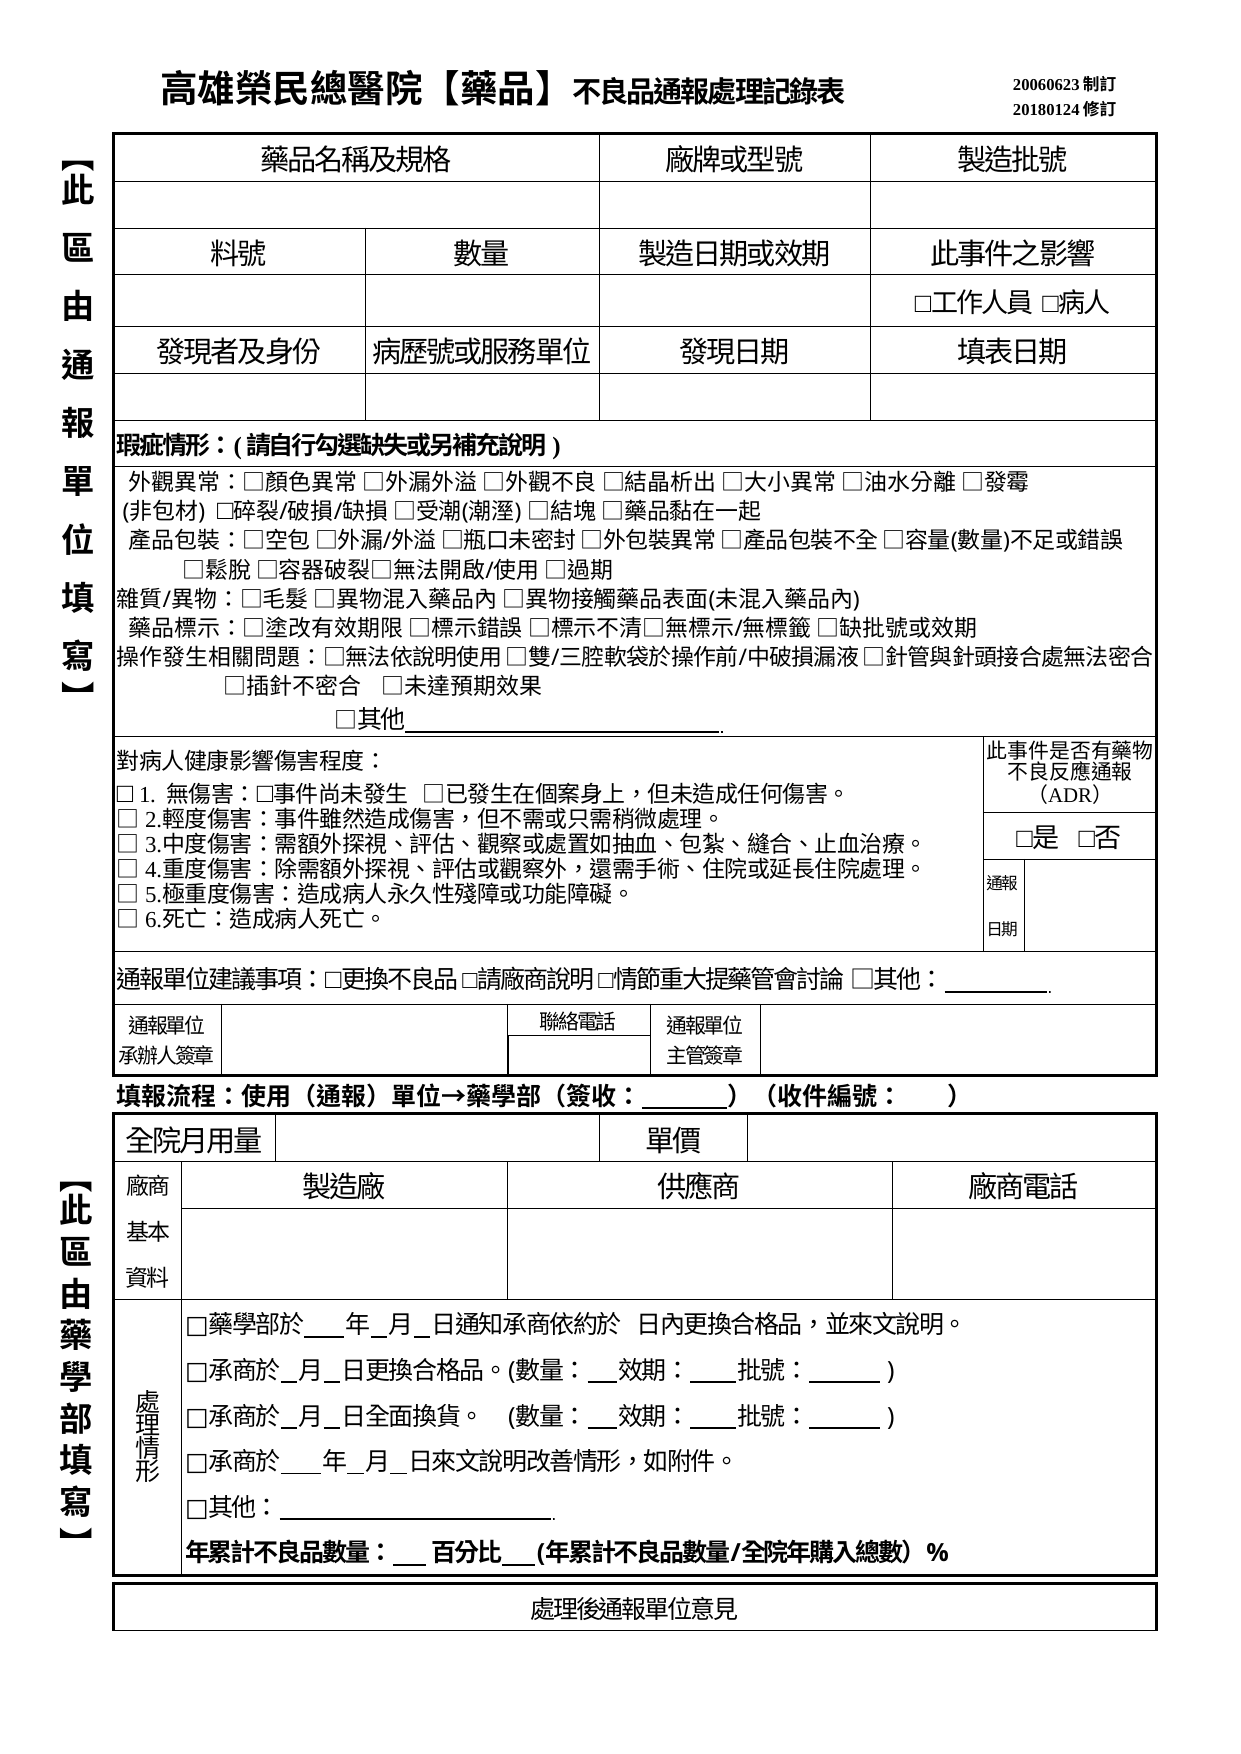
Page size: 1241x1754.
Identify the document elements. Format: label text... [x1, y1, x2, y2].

table_cell □工作人員 □病人 [871, 275, 1155, 326]
text 【此 區 由 通 報 單 位 填 寫 】 [53, 139, 102, 979]
table_cell [748, 1115, 1155, 1161]
table_cell 對病人健康影響傷害程度： □ 1. 無傷害：□事件尚未發生 □已發生在個案身上，但未造成任何傷害。 □ 2.輕度傷害：事件雖然造成傷害，但不需或只需稍微處理。 □ 3.中度傷害：需額外探視、評估、觀察或處置如抽血、包紮、縫合、止血治療。 □ 4.重度傷害：除需額外探視、評估或觀察外，還需手術、住院或延長住院處理。 □ 5.極重度傷害：造成病人永久性殘障或功能障礙。 □ 6.死亡：造成病人死亡。 [115, 737, 983, 951]
table_cell [114, 1577, 1157, 1582]
table_cell [222, 1005, 507, 1074]
table_cell 供應商 [508, 1162, 892, 1208]
table_cell 製造日期或效期 [600, 229, 870, 274]
table_cell 瑕疵情形：( 請自行勾選缺失或另補充說明 ) [115, 421, 1155, 466]
table_cell □藥學部於 年 月 日通知承商依約於 日內更換合格品，並來文說明。 □承商於 月 日更換合格品。(數量： 效期： 批號： ) □承商於 月 日全面換貨。 (數量： 效期： 批號： ) □承商於 年 月 日來文說明改善情形，如附件。 □其他： 年累計不良品數量： 百分比 (年累計不良品數量/全院年購入總數）% [182, 1300, 1155, 1574]
table_cell [508, 1209, 892, 1299]
table_cell 數量 [366, 229, 599, 274]
table_cell [115, 182, 599, 228]
table_cell [871, 374, 1155, 419]
table_cell 廠商基本資料 [115, 1162, 181, 1299]
table_cell [366, 374, 599, 419]
table_cell 通報單位 承辦人簽章 [115, 1005, 221, 1074]
table_cell [182, 1209, 507, 1299]
table_cell [1025, 860, 1155, 951]
table_header 製造批號 [871, 135, 1155, 181]
table_cell [276, 1115, 599, 1161]
table_cell 此事件是否有藥物不良反應通報（ADR） [984, 737, 1155, 812]
table_cell [366, 275, 599, 326]
text [31, 124, 109, 994]
table_cell 填報流程：使用（通報）單位→藥學部（簽收： ）（收件編號： ） [114, 1077, 1157, 1112]
table_cell 製造廠 [182, 1162, 507, 1208]
table_cell 廠商電話 [893, 1162, 1155, 1208]
table_cell 病歷號或服務單位 [366, 327, 599, 373]
table_cell [871, 182, 1155, 228]
table_header 廠牌或型號 [600, 135, 870, 181]
table_cell 料號 [115, 229, 365, 274]
table_cell 聯絡電話 [508, 1005, 650, 1035]
table_cell 通報單位建議事項：□更換不良品 □請廠商說明 □情節重大提藥管會討論 □其他： [115, 952, 1155, 1004]
table_cell 發現日期 [600, 327, 870, 373]
table_cell [115, 275, 365, 326]
table_cell 單價 [600, 1115, 747, 1161]
table_header 藥品名稱及規格 [115, 135, 599, 181]
text 20180124修訂 [1013, 96, 1140, 120]
table_cell [600, 182, 870, 228]
text 高雄榮民總醫院【藥品】不良品通報處理記錄表 [118, 41, 1155, 132]
table_cell [509, 1036, 650, 1074]
table_cell 發現者及身份 [115, 327, 365, 373]
table_cell 填表日期 [871, 327, 1155, 373]
table_cell [893, 1209, 1155, 1299]
text 20060623制訂 [1013, 71, 1140, 96]
table_cell [600, 374, 870, 419]
table_cell [600, 275, 870, 326]
table_cell [761, 1005, 1155, 1074]
table_cell 此事件之影響 [871, 229, 1155, 274]
table_cell 通報日期 [984, 860, 1024, 951]
table_cell 外觀異常：□顏色異常 □外漏外溢 □外觀不良 □結晶析出 □大小異常 □油水分離 □發霉 (非包材) □碎裂/破損/缺損 □受潮(潮溼) □結塊 □藥品黏在一起 產品包裝：□空包 □外漏/外溢 □瓶口未密封 □外包裝異常 □產品包裝不全 □容量(數量)不足或錯誤 □鬆脫 □容器破裂□無法開啟/使用 □過期 雜質/異物：□毛髮 □異物混入藥品內 □異物接觸藥品表面(未混入藥品內) 藥品標示：□塗改有效期限 □標示錯誤 □標示不清□無標示/無標籤 □缺批號或效期 操作發生相關問題：□無法依說明使用 □雙/三腔軟袋於操作前/中破損漏液 □針管與針頭接合處無法密合 □插針不密合 □未達預期效果 □其他 [115, 467, 1155, 736]
table_cell 處理後通報單位意見 [115, 1585, 1155, 1630]
table_cell [13, 1099, 92, 1132]
table_cell 全院月用量 [29, 1145, 108, 1719]
table_cell 通報單位 主管簽章 [651, 1005, 760, 1074]
table_cell 處理情形 [115, 1300, 181, 1574]
table_cell [115, 374, 365, 419]
table_cell 全院月用量 [115, 1115, 275, 1161]
table_cell □是 □否 [984, 813, 1155, 859]
